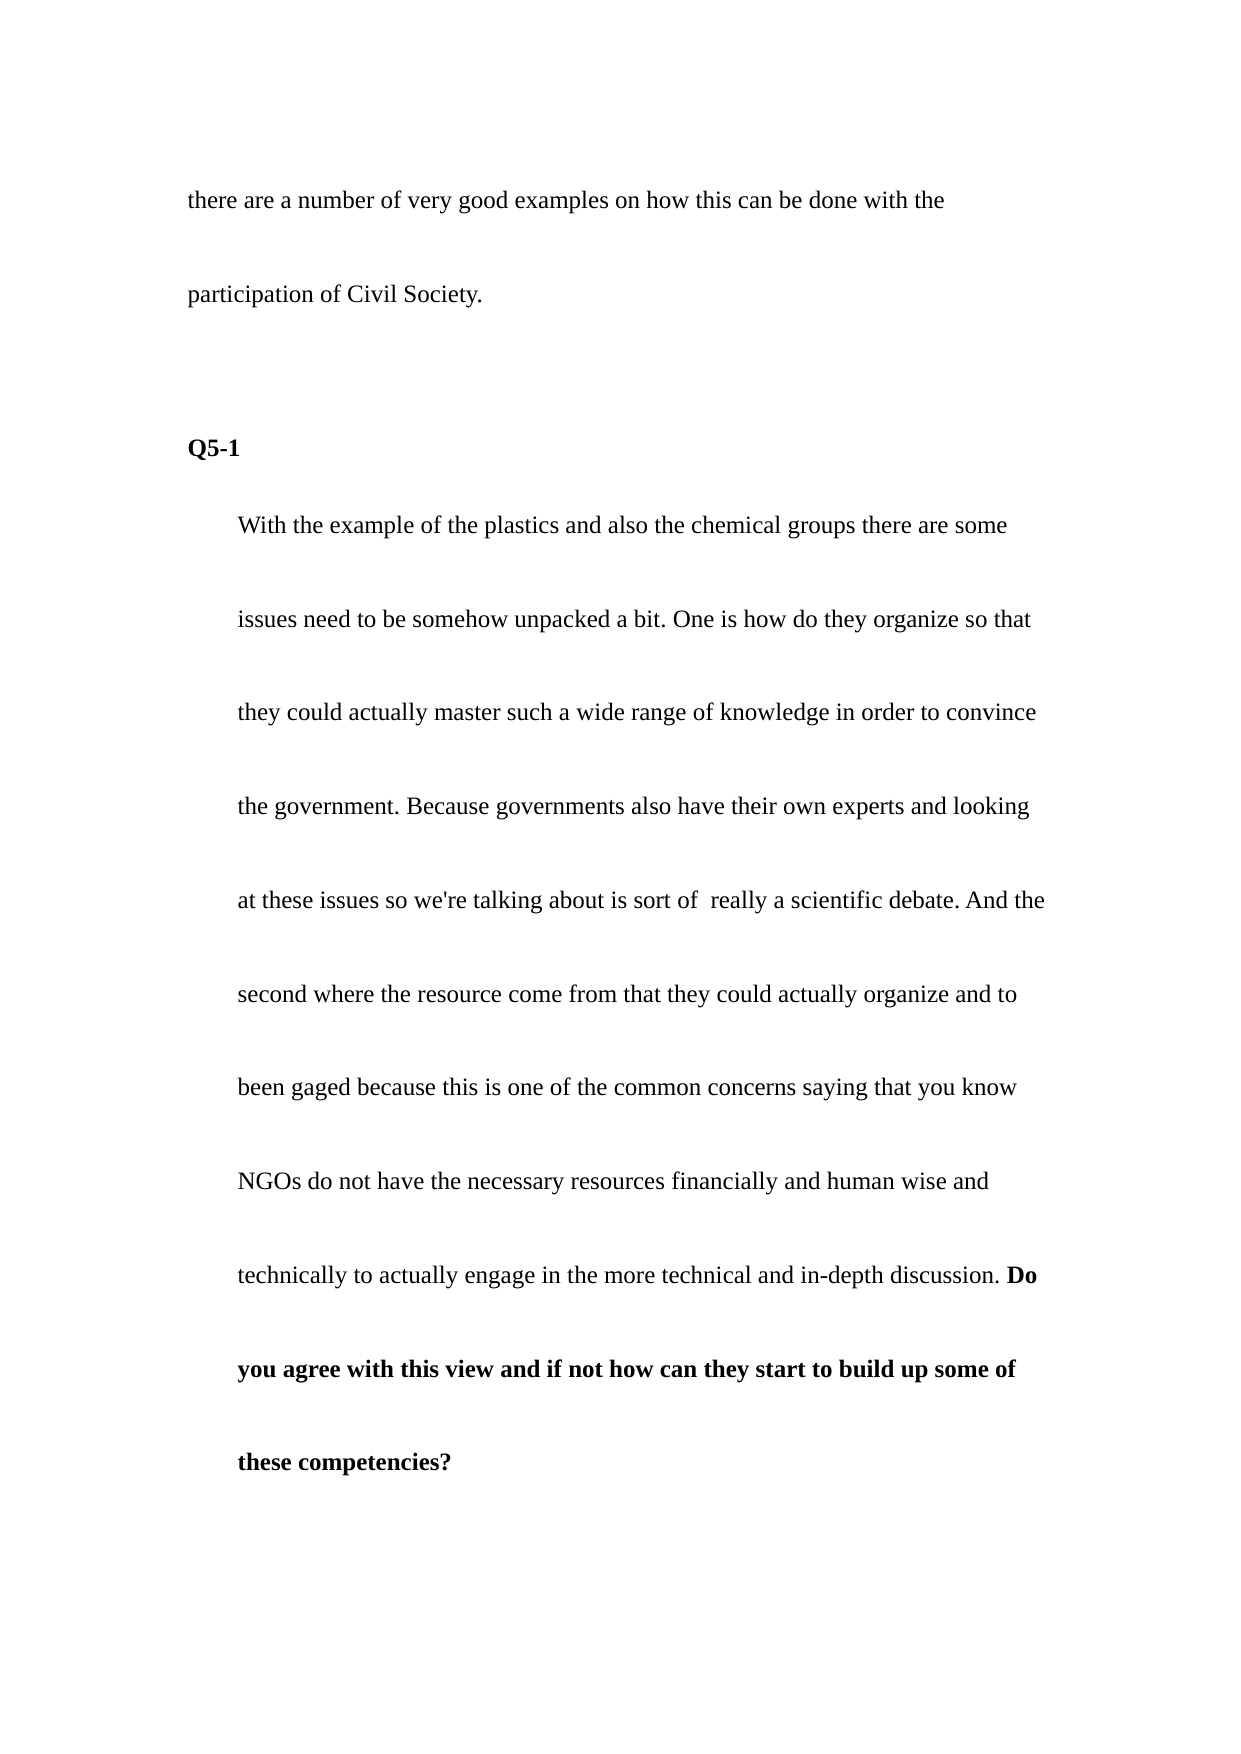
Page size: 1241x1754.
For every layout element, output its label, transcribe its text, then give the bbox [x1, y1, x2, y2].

text Q5-1 [187, 406, 1053, 468]
text there are a number of very good examples on how this can be done with the participation of Civil Society. [187, 158, 1053, 314]
text With the example of the plastics and also the chemical groups there are some issues need to be somehow unpacked a bit. One is how do they organize so that they could actually master such a wide range of knowledge in order to convince the government. Because governments also have their own experts and looking at these issues so we're talking about is sort of really a scientific debate. And the second where the resource come from that they could actually organize and to been gaged because this is one of the common concerns saying that you know NGOs do not have the necessary resources financially and human wise and technically to actually engage in the more technical and in-depth discussion. Do you agree with this view and if not how can they start to build up some of these competencies? [237, 483, 1053, 1483]
